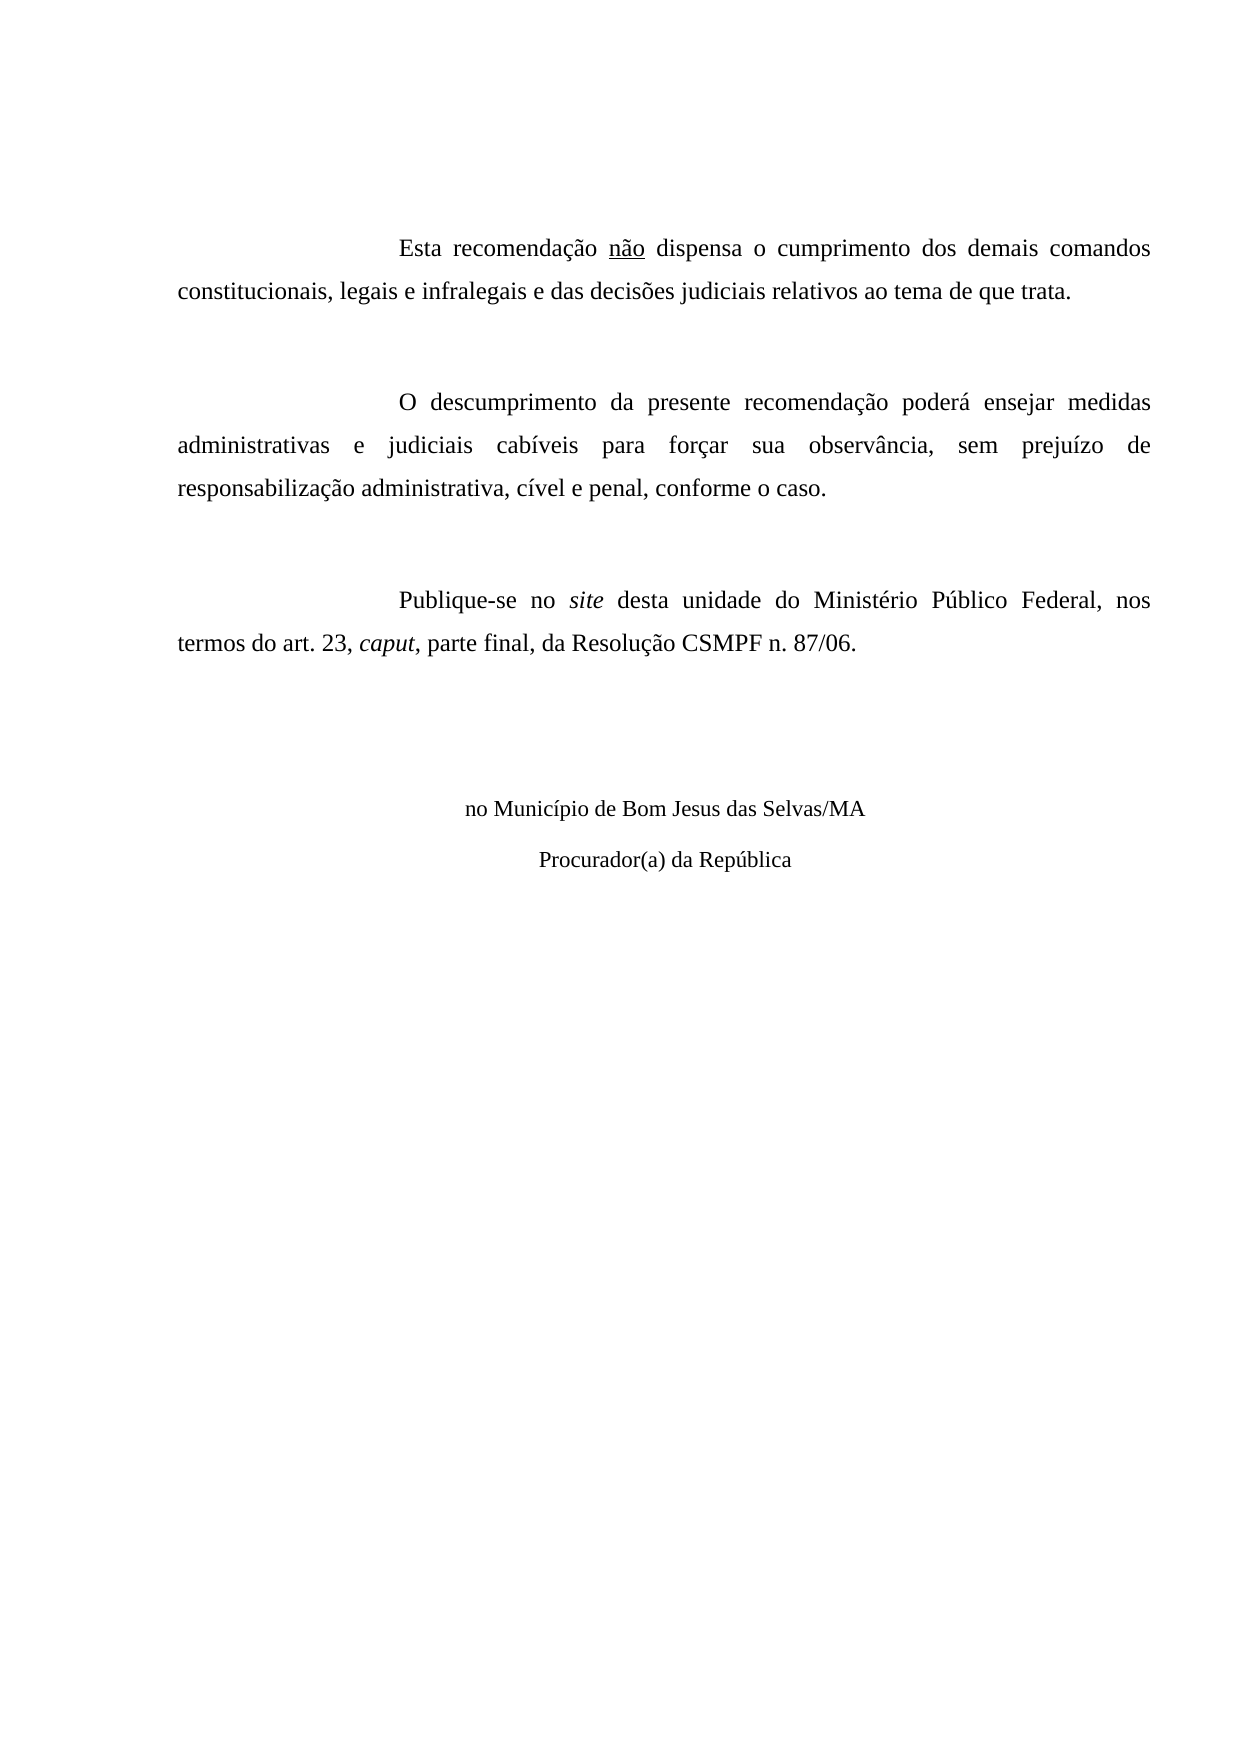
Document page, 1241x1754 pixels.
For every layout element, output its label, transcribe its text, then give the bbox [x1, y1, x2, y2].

text Procurador(a) da República [177, 846, 1152, 872]
text no Município de Bom Jesus das Selvas/MA [177, 795, 1152, 821]
text Esta recomendação não dispensa o cumprimento dos demais comandos constitucionais, legais e infralegais e das decisões judiciais relativos ao tema de que trata. [177, 233, 1152, 305]
text Publique-se no site desta unidade do Ministério Público Federal, nos termos do art. 23, caput, parte final, da Resolução CSMPF n. 87/06. [177, 585, 1152, 657]
text O descumprimento da presente recomendação poderá ensejar medidas administrativas e judiciais cabíveis para forçar sua observância, sem prejuízo de responsabilização administrativa, cível e penal, conforme o caso. [177, 387, 1152, 502]
